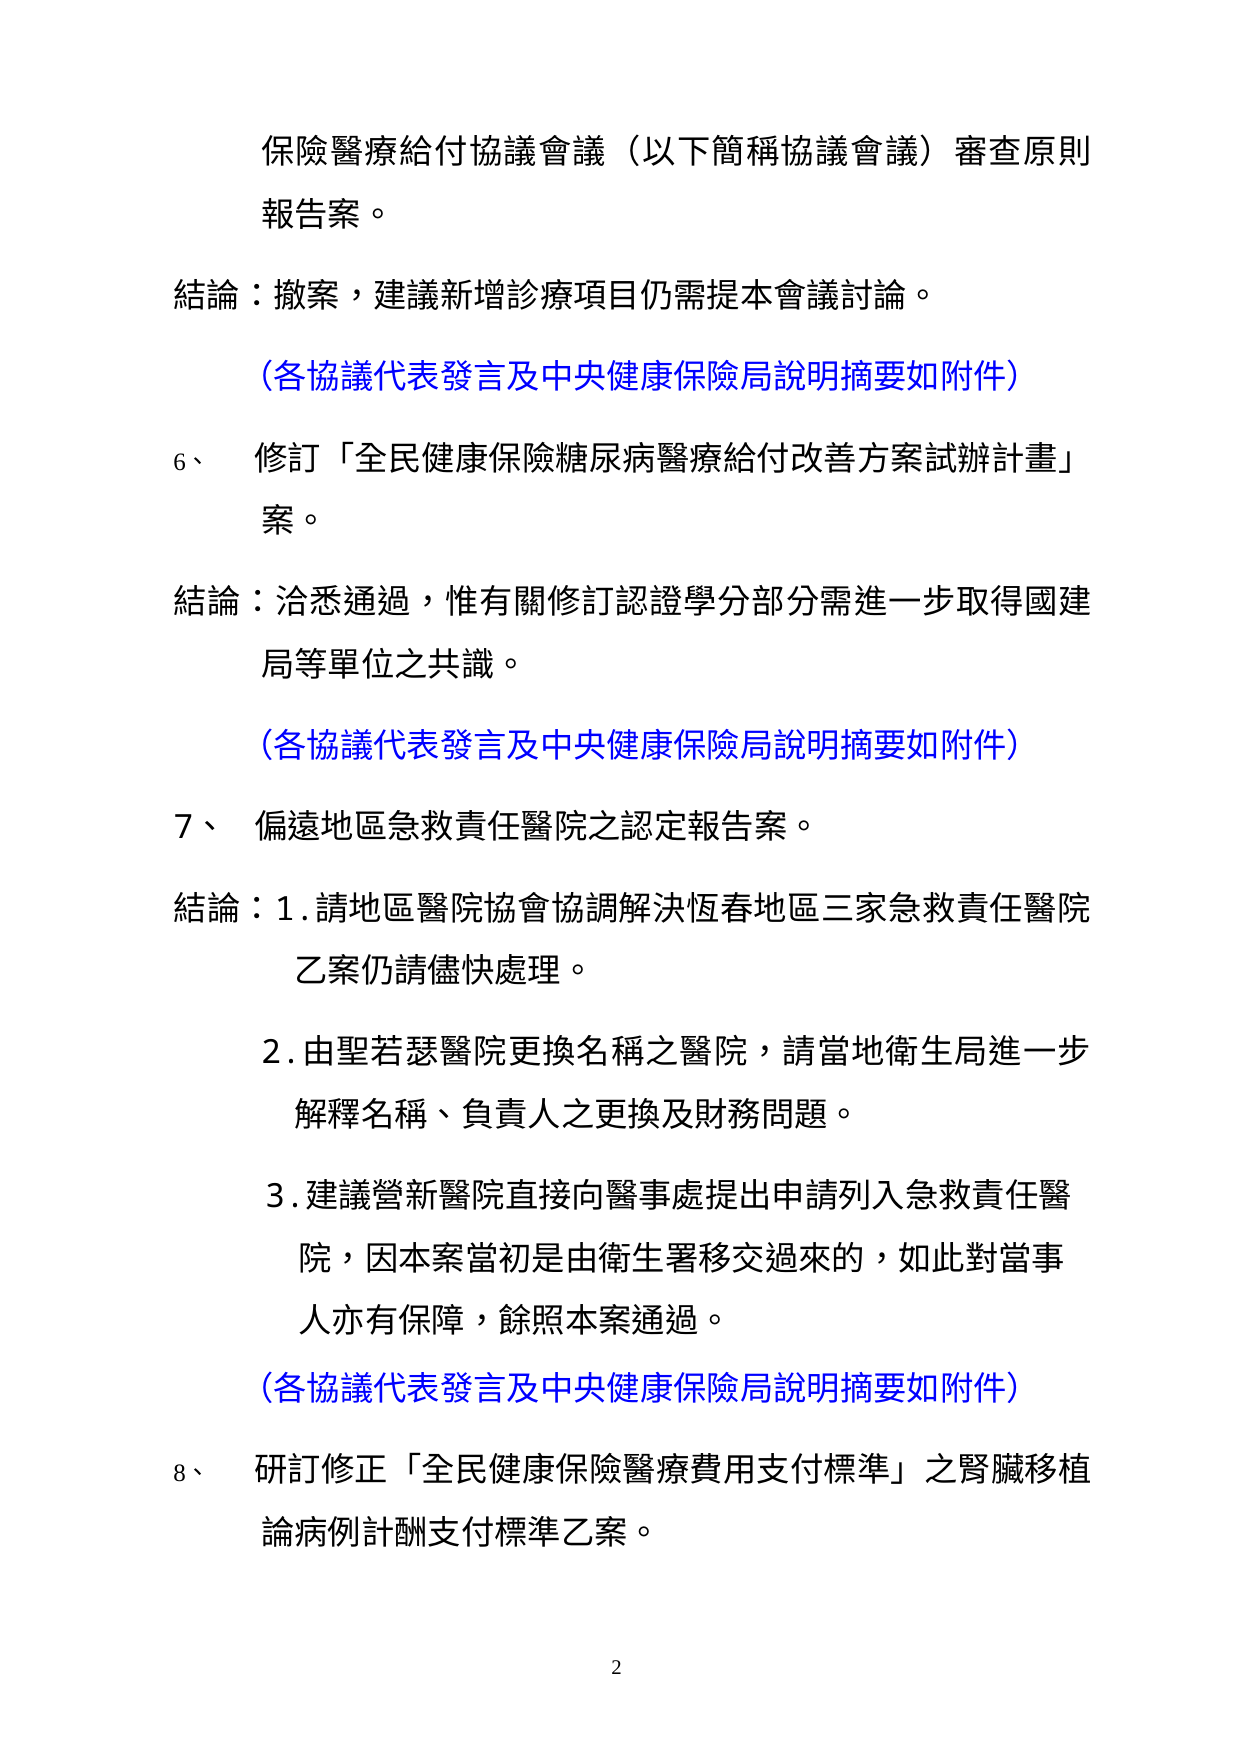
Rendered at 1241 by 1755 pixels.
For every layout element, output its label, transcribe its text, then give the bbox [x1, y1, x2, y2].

text 3.建議營新醫院直接向醫事處提出申請列入急救責任醫院，因本案當初是由衛生署移交過來的，如此對當事人亦有保障，餘照本案通過。 [265, 1151, 1093, 1339]
list 修訂「全民健康保險糖尿病醫療給付改善方案試辦計畫」案。 [173, 414, 1093, 539]
text （各協議代表發言及中央健康保險局說明摘要如附件） [240, 1344, 1093, 1407]
list 偏遠地區急救責任醫院之認定報告案。 [173, 783, 1093, 845]
text 結論：洽悉通過，惟有關修訂認證學分部分需進一步取得國建局等單位之共識。 [173, 558, 1093, 683]
text 2.由聖若瑟醫院更換名稱之醫院，請當地衛生局進一步解釋名稱、負責人之更換及財務問題。 [261, 1008, 1093, 1133]
text 結論：撤案，建議新增診療項目仍需提本會議討論。 [173, 251, 1093, 314]
text （各協議代表發言及中央健康保險局說明摘要如附件） [240, 701, 1093, 764]
text （各協議代表發言及中央健康保險局說明摘要如附件） [240, 333, 1093, 395]
list 保險醫療給付協議會議（以下簡稱協議會議）審查原則報告案。 [173, 108, 1093, 233]
list 研訂修正「全民健康保險醫療費用支付標準」之腎臟移植論病例計酬支付標準乙案。 [173, 1425, 1093, 1550]
text 結論：1.請地區醫院協會協調解決恆春地區三家急救責任醫院乙案仍請儘快處理。 [173, 864, 1093, 989]
